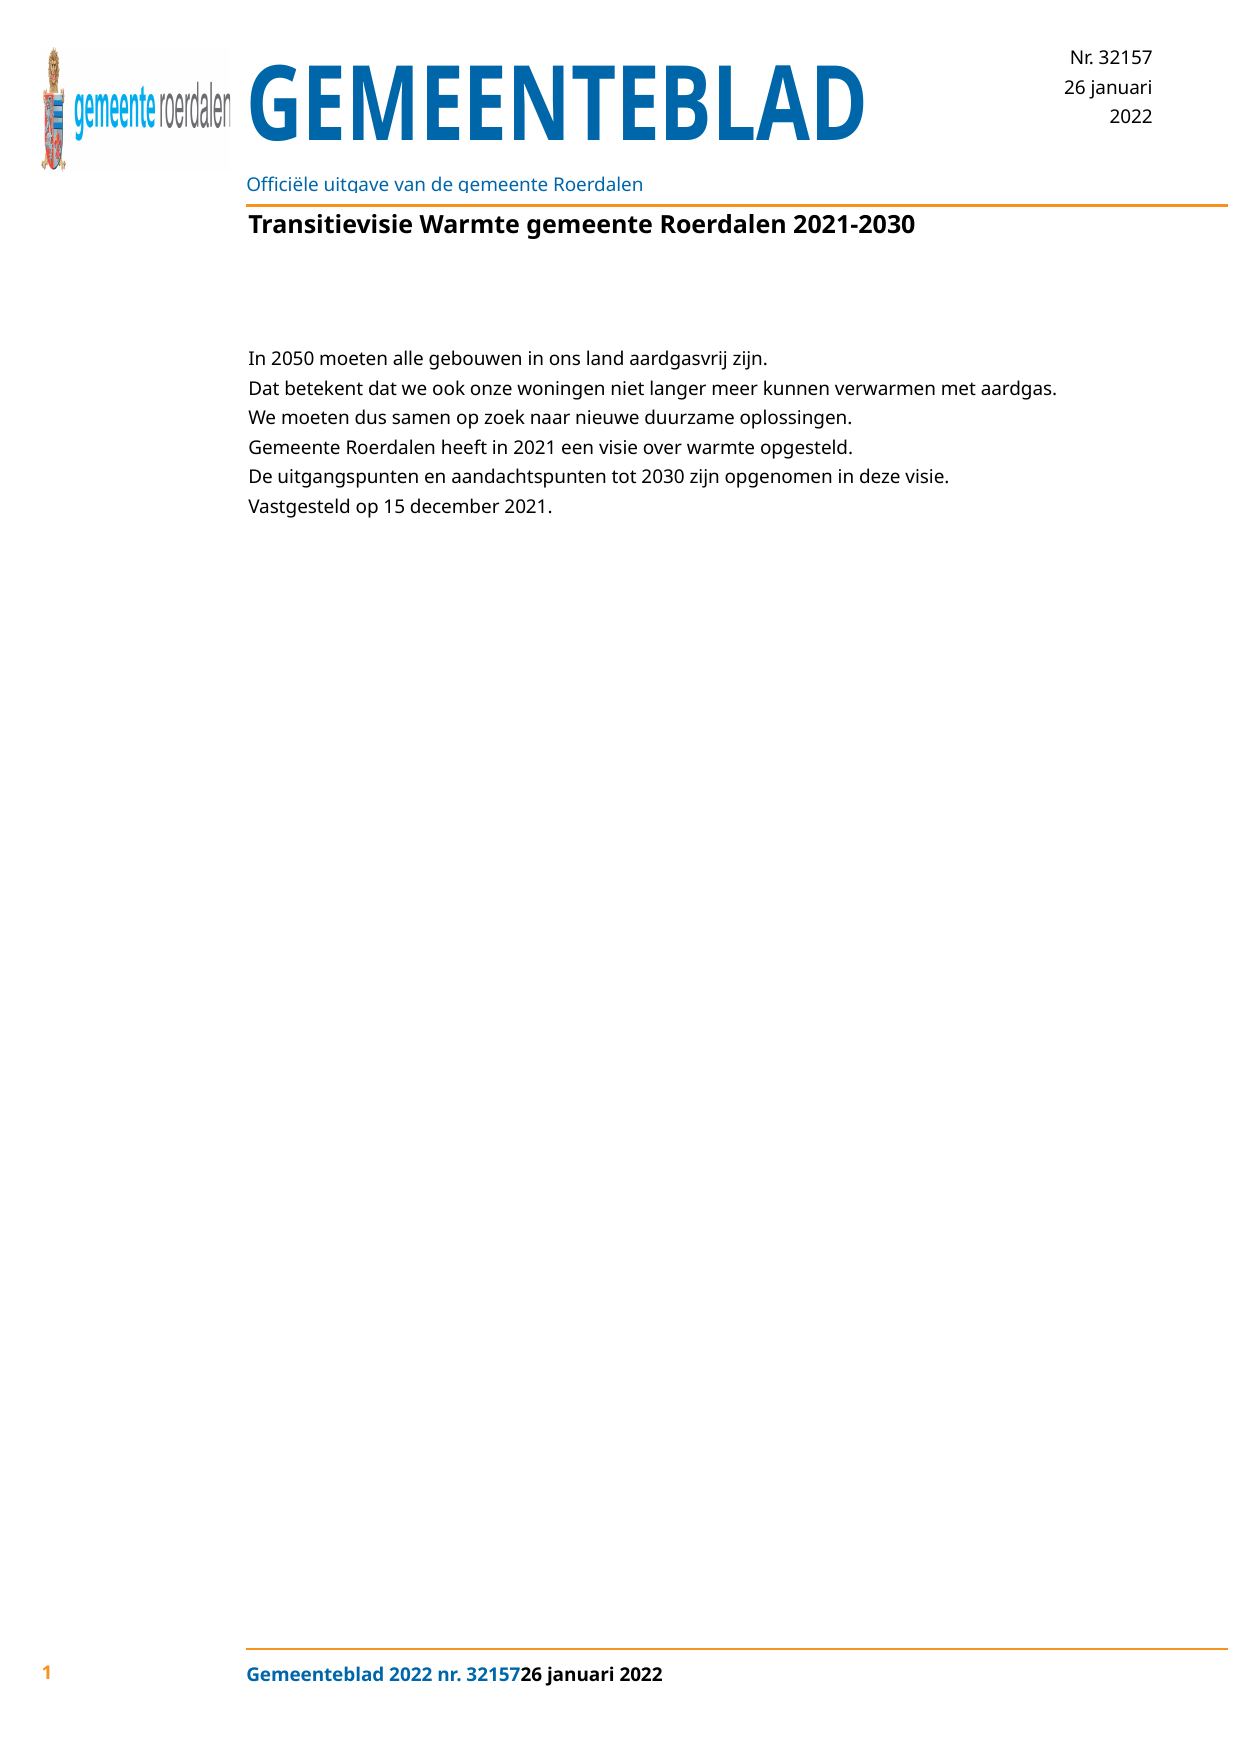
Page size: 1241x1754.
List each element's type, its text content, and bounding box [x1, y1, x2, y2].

text De uitgangspunten en aandachtspunten tot 2030 zijn opgenomen in deze visie. [248, 464, 1152, 489]
text We moeten dus samen op zoek naar nieuwe duurzame oplossingen. [248, 404, 1152, 430]
picture [41, 47, 231, 172]
text In 2050 moeten alle gebouwen in ons land aardgasvrij zijn. [248, 345, 1152, 371]
text Vastgesteld op 15 december 2021. [248, 493, 1152, 519]
text Dat betekent dat we ook onze woningen niet langer meer kunnen verwarmen met aardgas. [248, 375, 1152, 401]
text Transitievisie Warmte gemeente Roerdalen 2021-2030 [248, 207, 1152, 241]
text Gemeente Roerdalen heeft in 2021 een visie over warmte opgesteld. [248, 434, 1152, 460]
